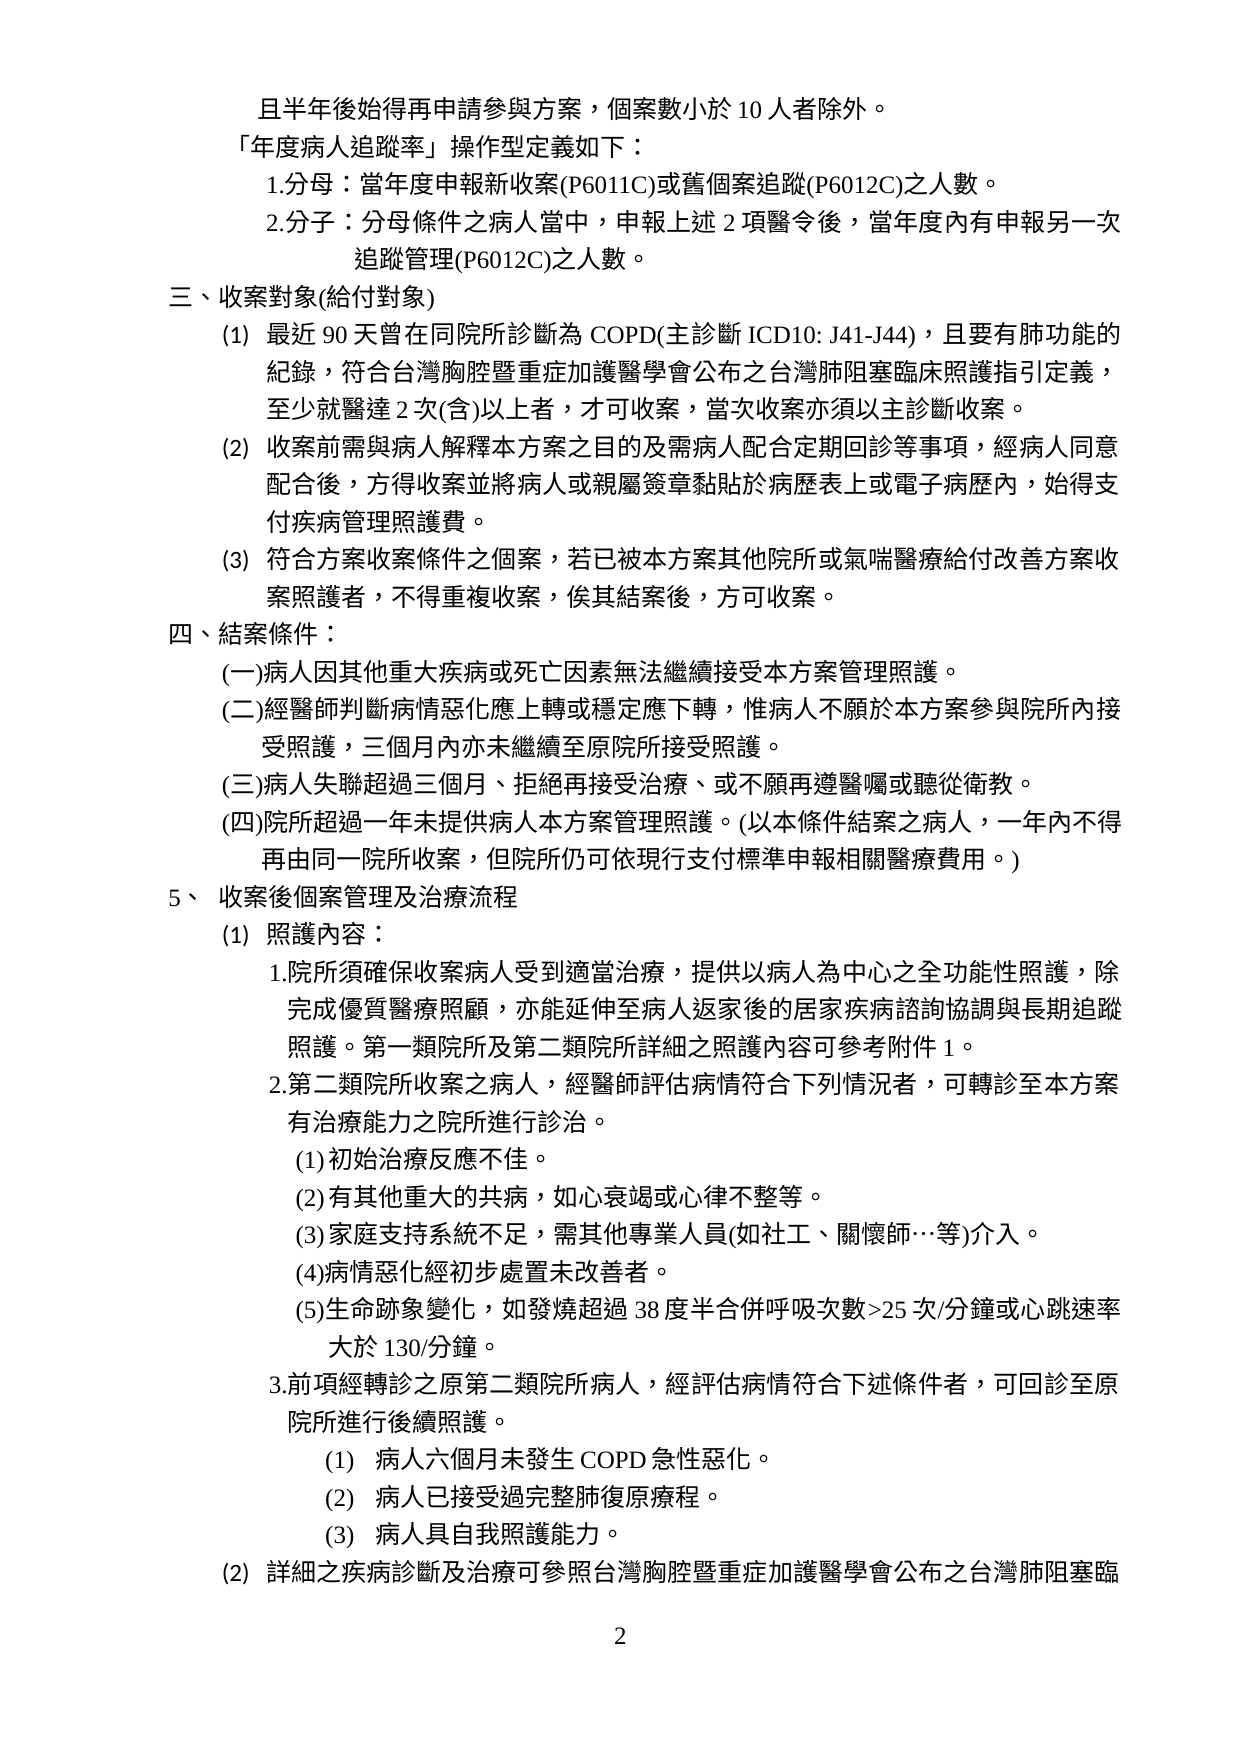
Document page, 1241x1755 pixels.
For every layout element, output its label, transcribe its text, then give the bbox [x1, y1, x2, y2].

list 照護內容： [222, 914, 1122, 951]
text 三、收案對象(給付對象) [168, 276, 1122, 314]
text (二)經醫師判斷病情惡化應上轉或穩定應下轉，惟病人不願於本方案參與院所內接受照護，三個月內亦未繼續至原院所接受照護。 [222, 689, 1122, 764]
text (5)生命跡象變化，如發燒超過38度半合併呼吸次數>25次/分鐘或心跳速率大於130/分鐘。 [295, 1289, 1122, 1364]
list 最近90天曾在同院所診斷為COPD(主診斷ICD10: J41-J44)，且要有肺功能的紀錄，符合台灣胸腔暨重症加護醫學會公布之台灣肺阻塞臨床照護指引定義，至少就醫達2次(含)以上者，才可收案，當次收案亦須以主診斷收案。 [222, 314, 1122, 426]
list 家庭支持系統不足，需其他專業人員(如社工、關懷師…等)介入。 [295, 1214, 1122, 1251]
list 符合方案收案條件之個案，若已被本方案其他院所或氣喘醫療給付改善方案收案照護者，不得重複收案，俟其結案後，方可收案。 [222, 539, 1122, 614]
list 病人已接受過完整肺復原療程。 [325, 1476, 1122, 1514]
list 且半年後始得再申請參與方案，個案數小於10人者除外。 [207, 89, 1122, 126]
text 2.分子：分母條件之病人當中，申報上述2項醫令後，當年度內有申報另一次追蹤管理(P6012C)之人數。 [266, 201, 1122, 276]
text 「年度病人追蹤率」操作型定義如下： [207, 126, 1122, 164]
list 收案後個案管理及治療流程 [168, 876, 1122, 914]
list 收案前需與病人解釋本方案之目的及需病人配合定期回診等事項，經病人同意配合後，方得收案並將病人或親屬簽章黏貼於病歷表上或電子病歷內，始得支付疾病管理照護費。 [222, 426, 1122, 539]
text (一)病人因其他重大疾病或死亡因素無法繼續接受本方案管理照護。 [222, 651, 1122, 689]
text 1.院所須確保收案病人受到適當治療，提供以病人為中心之全功能性照護，除完成優質醫療照顧，亦能延伸至病人返家後的居家疾病諮詢協調與長期追蹤照護。第一類院所及第二類院所詳細之照護內容可參考附件1。 [269, 951, 1122, 1064]
list 詳細之疾病診斷及治療可參照台灣胸腔暨重症加護醫學會公布之台灣肺阻塞臨 [222, 1551, 1122, 1589]
text 3.前項經轉診之原第二類院所病人，經評估病情符合下述條件者，可回診至原院所進行後續照護。 [269, 1364, 1122, 1439]
text 1.分母：當年度申報新收案(P6011C)或舊個案追蹤(P6012C)之人數。 [266, 164, 1122, 201]
text (四)院所超過一年未提供病人本方案管理照護。(以本條件結案之病人，一年內不得再由同一院所收案，但院所仍可依現行支付標準申報相關醫療費用。) [222, 801, 1122, 876]
text 2.第二類院所收案之病人，經醫師評估病情符合下列情況者，可轉診至本方案有治療能力之院所進行診治。 [269, 1064, 1122, 1139]
text (三)病人失聯超過三個月、拒絕再接受治療、或不願再遵醫囑或聽從衛教。 [222, 764, 1122, 801]
list 初始治療反應不佳。 [295, 1139, 1122, 1176]
list 病人具自我照護能力。 [325, 1514, 1122, 1551]
list 病人六個月未發生COPD急性惡化。 [325, 1439, 1122, 1476]
text 四、結案條件： [168, 614, 1122, 651]
list 有其他重大的共病，如心衰竭或心律不整等。 [295, 1176, 1122, 1214]
text (4)病情惡化經初步處置未改善者。 [295, 1251, 1122, 1289]
